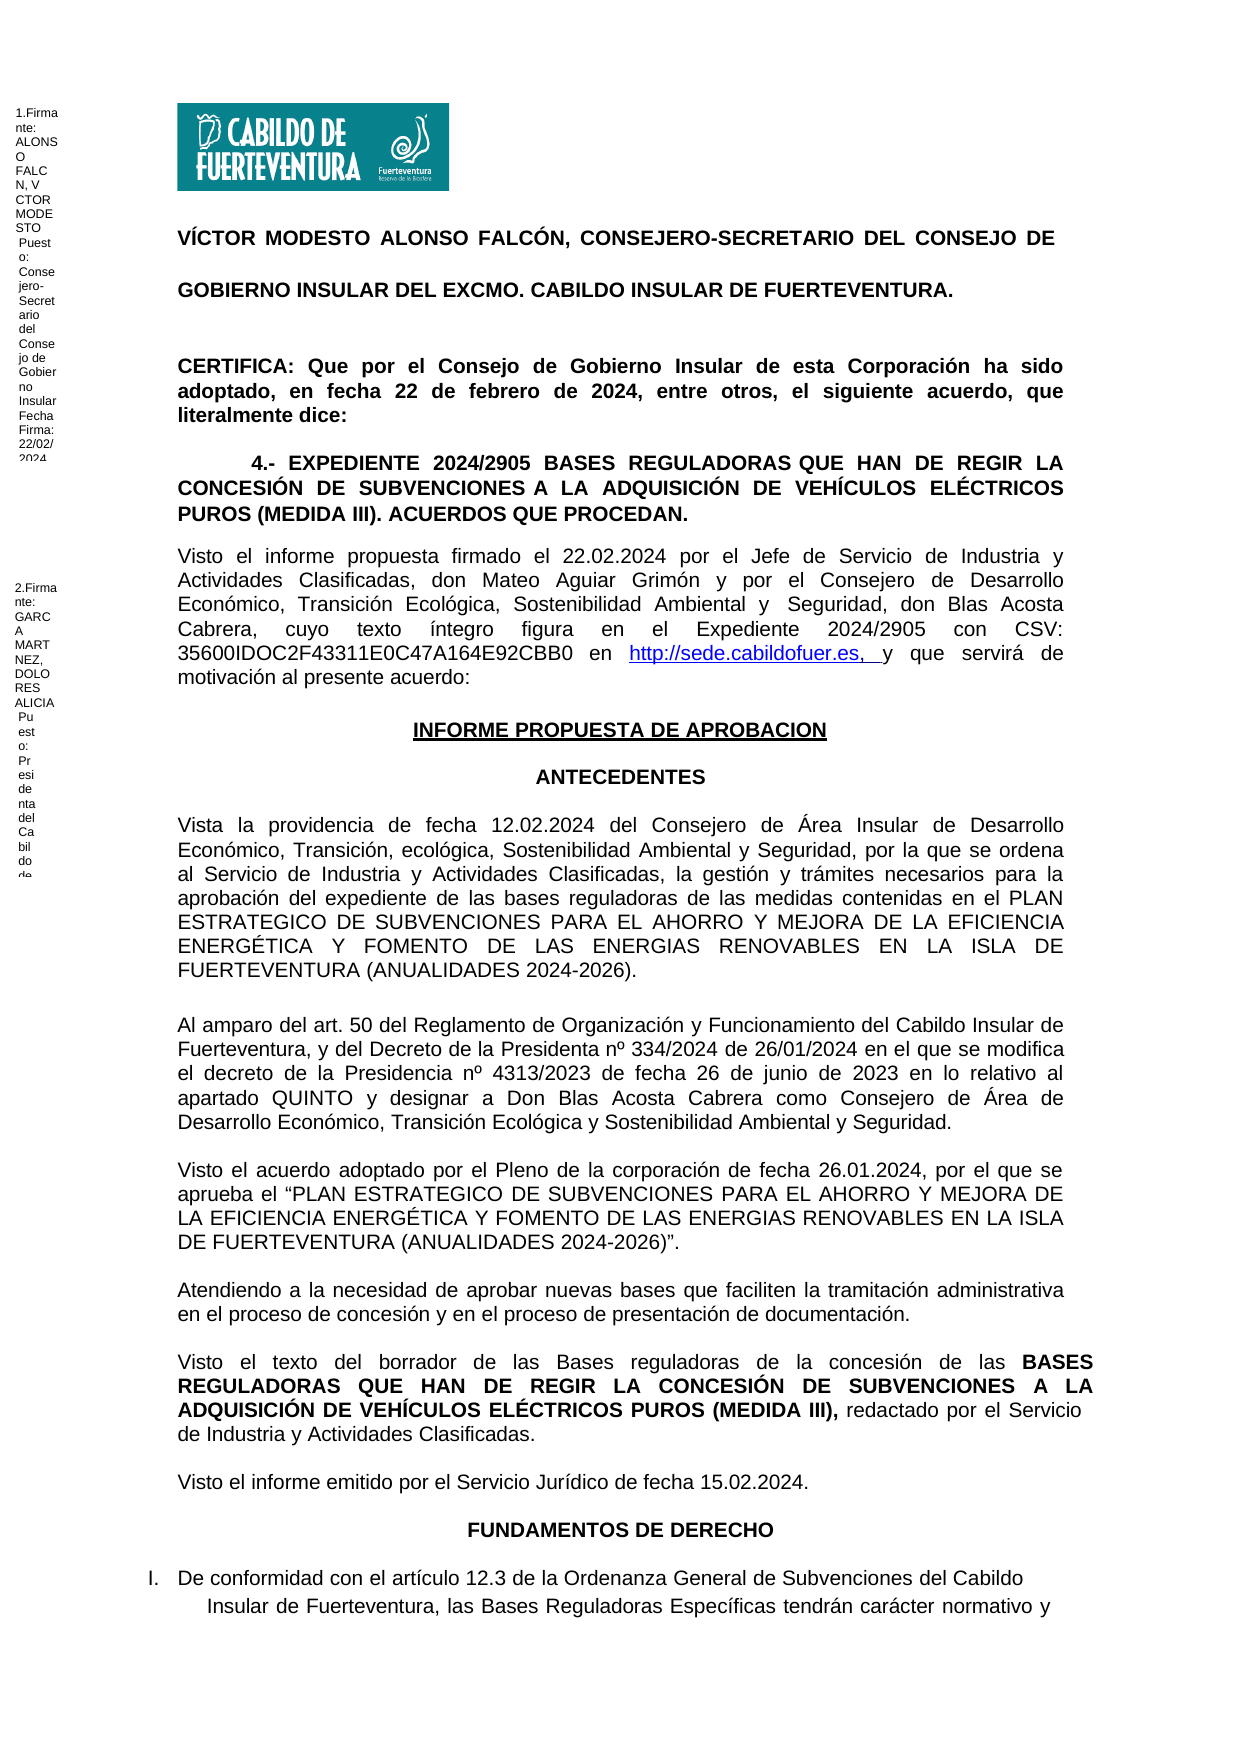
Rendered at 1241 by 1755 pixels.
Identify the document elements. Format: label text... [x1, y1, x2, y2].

text de Industria y Actividades Clasificadas. [177, 1395, 1241, 1419]
subtitle VÍCTOR MODESTO ALONSO FALCÓN, CONSEJERO-SECRETARIO DEL CONSEJO DE GOBIERNO INSULAR DEL EXCMO. CABILDO INSULAR DE FUERTEVENTURA. [177, 226, 1064, 301]
text 4.- EXPEDIENTE 2024/2905 BASES REGULADORAS QUE HAN DE REGIR LA CONCESIÓN DE SUBVENCIONES A LA ADQUISICIÓN DE VEHÍCULOS ELÉCTRICOS PUROS (MEDIDA III). ACUERDOS QUE PROCEDAN. [177, 423, 1064, 498]
text CERTIFICA: Que por el Consejo de Gobierno Insular de esta Corporación ha sido adoptado, en fecha 22 de febrero de 2024, entre otros, el siguiente acuerdo, que literalmente dice: [177, 327, 1064, 399]
text Puesto: Presidenta del Cabildo de Fuerteventura Fecha Firma: 22/02/2024 13:38:14 [18, 710, 37, 877]
text Puesto: Consejero-Secretario del Consejo de Gobierno Insular Fecha Firma: 22/02/2024 13:32:31 [19, 236, 57, 461]
text Visto el informe emitido por el Servicio Jurídico de fecha 15.02.2024. [177, 1443, 1241, 1467]
text 2.Firmante: GARC A MART NEZ, DOLORES ALICIA [14, 581, 58, 710]
text Vista la providencia de fecha 12.02.2024 del Consejero de Área Insular de Desarrollo Económico, Transición, ecológica, Sostenibilidad Ambiental y Seguridad, por la que se ordena al Servicio de Industria y Actividades Clasificadas, la gestión y trámites necesarios para la aprobación del expediente de las bases reguladoras de las medidas contenidas en el PLAN ESTRATEGICO DE SUBVENCIONES PARA EL AHORRO Y MEJORA DE LA EFICIENCIA ENERGÉTICA Y FOMENTO DE LAS ENERGIAS RENOVABLES EN LA ISLA DE FUERTEVENTURA (ANUALIDADES 2024-2026). [177, 786, 1064, 955]
text ANTECEDENTES [466, 741, 775, 762]
text Atendiendo a la necesidad de aprobar nuevas bases que faciliten la tramitación administrativa en el proceso de concesión y en el proceso de presentación de documentación. [177, 1251, 1064, 1299]
subtitle INFORME PROPUESTA DE APROBACION [413, 690, 1241, 714]
text Visto el acuerdo adoptado por el Pleno de la corporación de fecha 26.01.2024, por el que se aprueba el “PLAN ESTRATEGICO DE SUBVENCIONES PARA EL AHORRO Y MEJORA DE LA EFICIENCIA ENERGÉTICA Y FOMENTO DE LAS ENERGIAS RENOVABLES EN LA ISLA DE FUERTEVENTURA (ANUALIDADES 2024-2026)”. [177, 1130, 1064, 1227]
text 1.Firmante: ALONSO FALC N, V CTOR MODESTO [15, 106, 59, 236]
text Visto el informe propuesta firmado el 22.02.2024 por el Jefe de Servicio de Industria y Actividades Clasificadas, don Mateo Aguiar Grimón y por el Consejero de Desarrollo Económico, Transición Ecológica, Sostenibilidad Ambiental y Seguridad, don Blas Acosta Cabrera, cuyo texto íntegro figura en el Expediente 2024/2905 con CSV: 35600IDOC2F43311E0C47A164E92CBB0 en http://sede.cabildofuer.es, y que servirá de motivación al presente acuerdo: [177, 517, 1064, 661]
list De conformidad con el artículo 12.3 de la Ordenanza General de Subvenciones del Cabildo Insular de Fuerteventura, las Bases Reguladoras Específicas tendrán carácter normativo y [148, 1539, 1064, 1590]
subtitle FUNDAMENTOS DE DERECHO [466, 1490, 774, 1514]
text Visto el texto del borrador de las Bases reguladoras de la concesión de las BASES REGULADORAS QUE HAN DE REGIR LA CONCESIÓN DE SUBVENCIONES A LA ADQUISICIÓN DE VEHÍCULOS ELÉCTRICOS PUROS (MEDIDA III), redactado por el Servicio [177, 1322, 1094, 1395]
text Al amparo del art. 50 del Reglamento de Organización y Funcionamiento del Cabildo Insular de Fuerteventura, y del Decreto de la Presidenta nº 334/2024 de 26/01/2024 en el que se modifica el decreto de la Presidencia nº 4313/2023 de fecha 26 de junio de 2023 en lo relativo al apartado QUINTO y designar a Don Blas Acosta Cabrera como Consejero de Área de Desarrollo Económico, Transición Ecológica y Sostenibilidad Ambiental y Seguridad. [177, 986, 1064, 1106]
